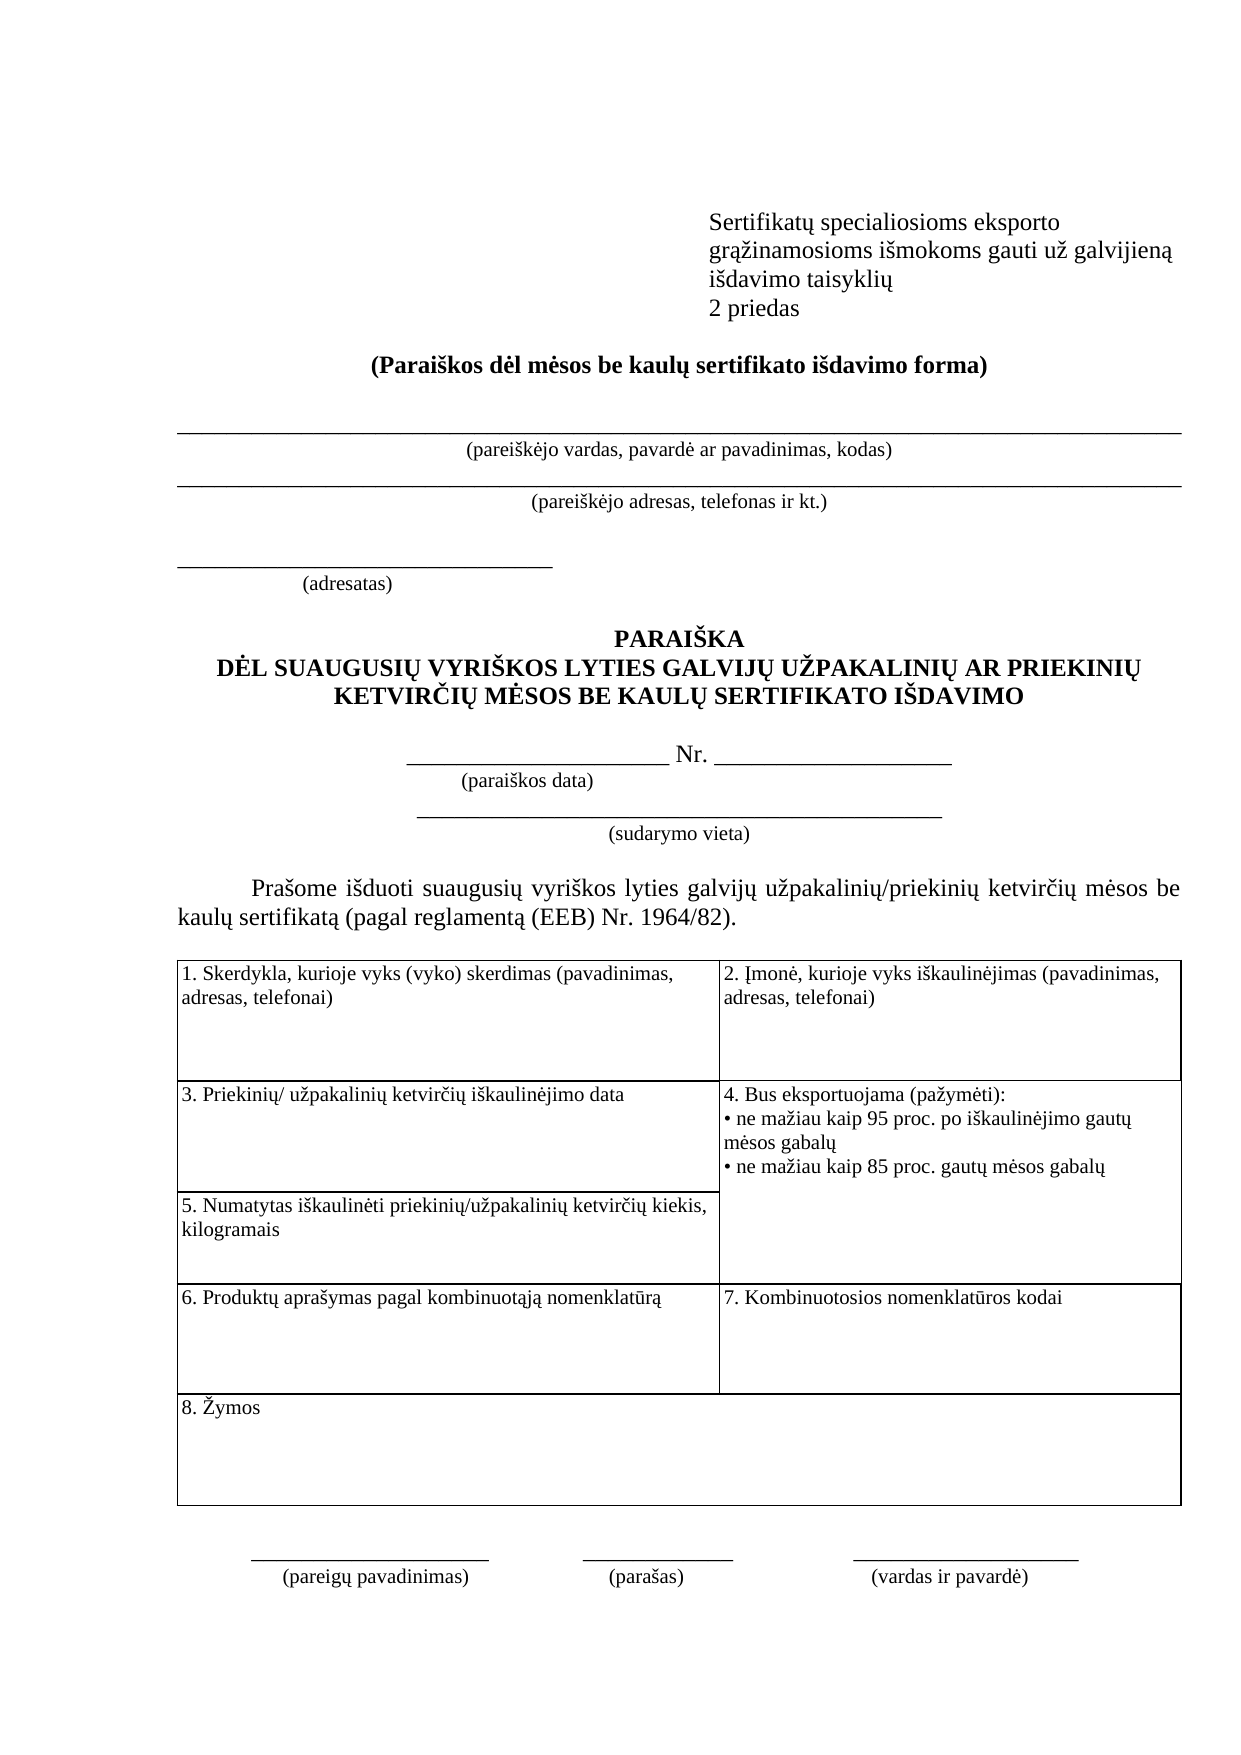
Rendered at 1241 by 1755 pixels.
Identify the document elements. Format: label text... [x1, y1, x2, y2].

text (pareiškėjo vardas, pavardė ar pavadinimas, kodas) [177, 437, 1181, 461]
table_header 1. Skerdykla, kurioje vyks (vyko) skerdimas (pavadinimas, adresas, telefonai) [178, 961, 719, 1080]
table_cell 5. Numatytas iškaulinėti priekinių/užpakalinių ketvirčių kiekis, kilogramais [178, 1193, 719, 1283]
text ___________________ ____________ __________________ [177, 1535, 1181, 1564]
text _____________________ Nr. ___________________ [177, 739, 1181, 768]
table_cell 8. Žymos [178, 1395, 1180, 1505]
text grąžinamosioms išmokoms gauti už galvijieną [177, 235, 1181, 264]
table_header 2. Įmonė, kurioje vyks iškaulinėjimas (pavadinimas, adresas, telefonai) [720, 961, 1180, 1080]
table_cell 6. Produktų aprašymas pagal kombinuotąją nomenklatūrą [178, 1285, 719, 1393]
text 2 priedas [177, 293, 1181, 322]
text (paraiškos data) [177, 768, 1181, 792]
text (pareigų pavadinimas) (parašas) (vardas ir pavardė) [177, 1564, 1181, 1588]
text (pareiškėjo adresas, telefonas ir kt.) [177, 489, 1181, 513]
text išdavimo taisyklių [177, 264, 1181, 293]
table_cell 4. Bus eksportuojama (pažymėti): • ne mažiau kaip 95 proc. po iškaulinėjimo gautų mėsos gabalų • ne mažiau kaip 85 proc. gautų mėsos gabalų [720, 1081, 1181, 1283]
text __________________________________________ [177, 792, 1181, 820]
table_cell 3. Priekinių/ užpakalinių ketvirčių iškaulinėjimo data [178, 1082, 719, 1191]
text (adresatas) [177, 571, 1181, 595]
text ______________________________ [177, 542, 1181, 571]
text Sertifikatų specialiosioms eksporto [177, 207, 1181, 235]
text Prašome išduoti suaugusių vyriškos lyties galvijų užpakalinių/priekinių ketvirčių mėsos be kaulų sertifikatą (pagal reglamentą (EEB) Nr. 1964/82). [177, 873, 1181, 931]
table_cell 7. Kombinuotosios nomenklatūros kodai [720, 1285, 1180, 1393]
text PARAIŠKA [177, 624, 1181, 653]
text (Paraiškos dėl mėsos be kaulų sertifikato išdavimo forma) [177, 350, 1181, 379]
text DĖL SUAUGUSIŲ VYRIŠKOS LYTIES GALVIJŲ UŽPAKALINIŲ AR PRIEKINIŲ KETVIRČIŲ MĖSOS BE KAULŲ SERTIFIKATO IŠDAVIMO [177, 653, 1181, 710]
text (sudarymo vieta) [177, 820, 1181, 844]
